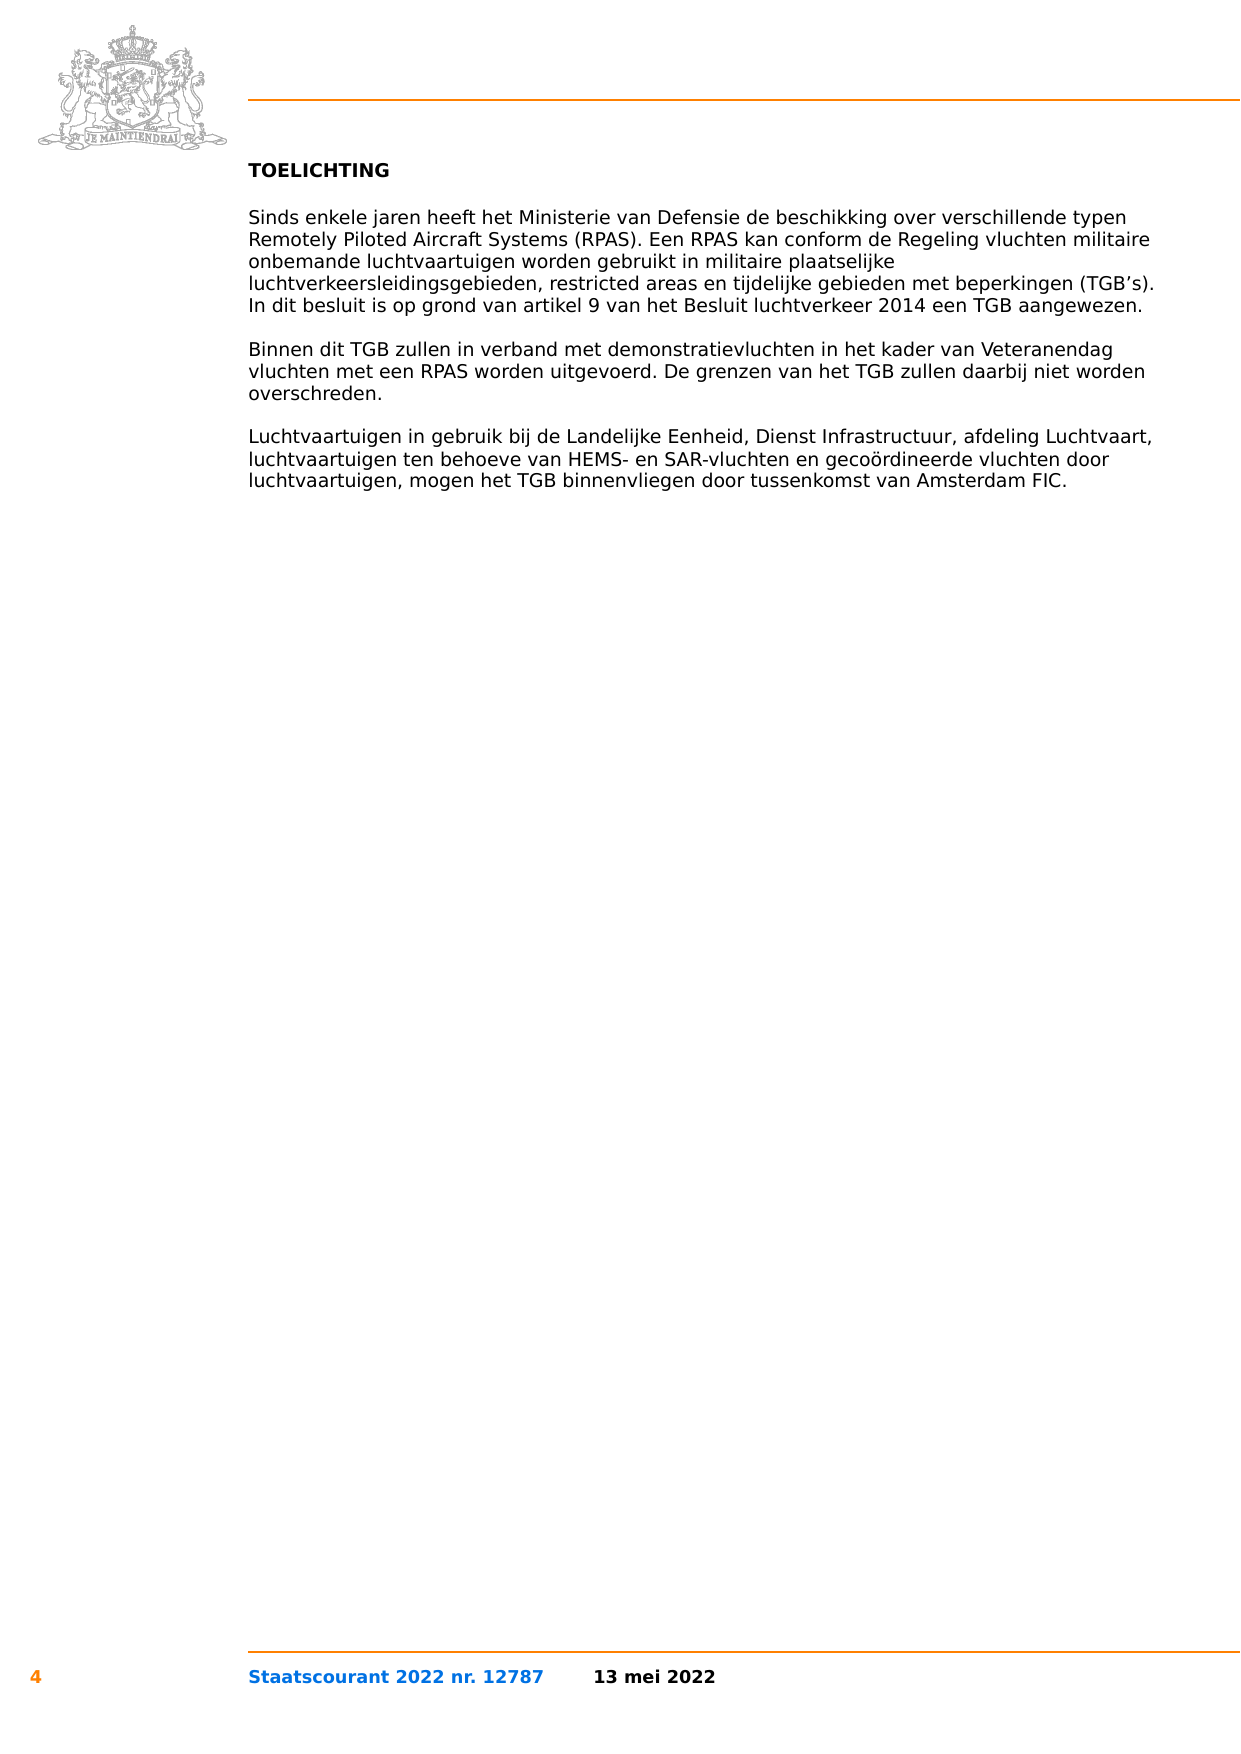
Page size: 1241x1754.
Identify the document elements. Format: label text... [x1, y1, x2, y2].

text Sinds enkele jaren heeft het Ministerie van Defensie de beschikking over verschillende typen Remotely Piloted Aircraft Systems (RPAS). Een RPAS kan conform de Regeling vluchten militaire onbemande luchtvaartuigen worden gebruikt in militaire plaatselijke luchtverkeersleidingsgebieden, restricted areas en tijdelijke gebieden met beperkingen (TGB’s). In dit besluit is op grond van artikel 9 van het Besluit luchtverkeer 2014 een TGB aangewezen. [248, 207, 1163, 317]
text Luchtvaartuigen in gebruik bij de Landelijke Eenheid, Dienst Infrastructuur, afdeling Luchtvaart, luchtvaartuigen ten behoeve van HEMS- en SAR-vluchten en gecoördineerde vluchten door luchtvaartuigen, mogen het TGB binnenvliegen door tussenkomst van Amsterdam FIC. [248, 426, 1163, 492]
picture [38, 25, 227, 150]
text Binnen dit TGB zullen in verband met demonstratievluchten in het kader van Veteranendag vluchten met een RPAS worden uitgevoerd. De grenzen van het TGB zullen daarbij niet worden overschreden. [248, 339, 1163, 404]
subtitle TOELICHTING [248, 160, 1163, 182]
